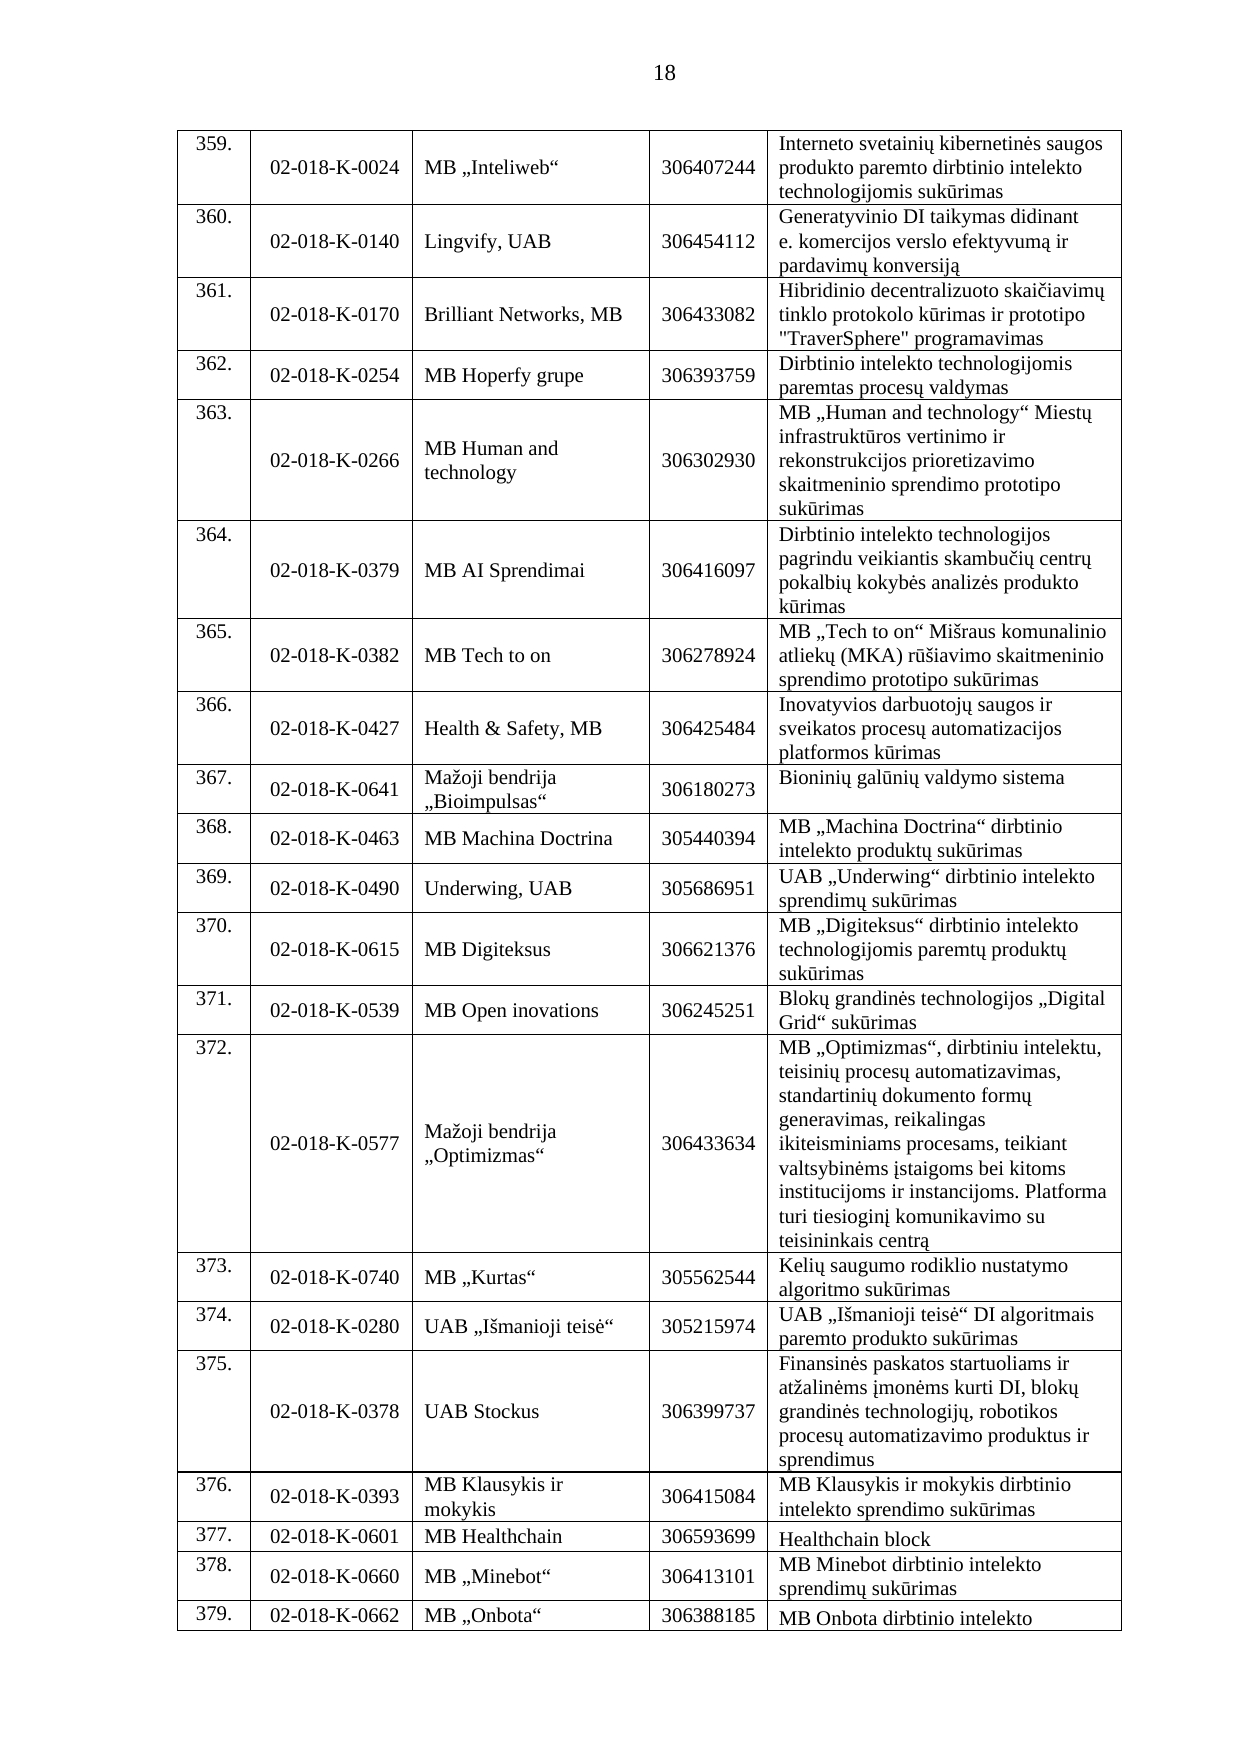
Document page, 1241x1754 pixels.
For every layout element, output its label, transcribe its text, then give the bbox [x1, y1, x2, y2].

table_cell 02-018-K-0463 [251, 814, 412, 862]
table_cell Inovatyvios darbuotojų saugos ir sveikatos procesų automatizacijos platformos kūrimas [768, 692, 1121, 764]
table_cell 02-018-K-0427 [251, 692, 412, 764]
table_cell 02-018-K-0024 [251, 131, 412, 203]
table_cell MB „Tech to on“ Mišraus komunalinio atliekų (MKA) rūšiavimo skaitmeninio sprendimo prototipo sukūrimas [768, 619, 1121, 691]
table_cell Healthchain block [768, 1522, 1121, 1551]
table_cell 363. [178, 400, 250, 520]
table_cell 359. [178, 131, 250, 203]
table_cell MB „Machina Doctrina“ dirbtinio intelekto produktų sukūrimas [768, 814, 1121, 862]
table_cell Dirbtinio intelekto technologijomis paremtas procesų valdymas [768, 351, 1121, 399]
table_cell MB Machina Doctrina [413, 814, 649, 862]
table_cell 369. [178, 864, 250, 912]
table_cell Lingvify, UAB [413, 205, 649, 277]
table_cell 306593699 [650, 1522, 767, 1551]
table_cell UAB „Išmanioji teisė“ DI algoritmais paremto produkto sukūrimas [768, 1302, 1121, 1350]
table_cell 306388185 [650, 1601, 767, 1630]
table_cell MB Klausykis ir mokykis [413, 1473, 649, 1521]
table_cell 02-018-K-0170 [251, 278, 412, 350]
table_cell 02-018-K-0280 [251, 1302, 412, 1350]
table_cell 375. [178, 1351, 250, 1471]
table_cell MB Human and technology [413, 400, 649, 520]
table_cell MB „Optimizmas“, dirbtiniu intelektu, teisinių procesų automatizavimas, standartinių dokumento formų generavimas, reikalingas ikiteisminiams procesams, teikiant valtsybinėms įstaigoms bei kitoms institucijoms ir instancijoms. Platforma turi tiesioginį komunikavimo su teisininkais centrą [768, 1035, 1121, 1252]
table_cell 02-018-K-0740 [251, 1253, 412, 1301]
table_cell MB AI Sprendimai [413, 521, 649, 618]
table_cell 305686951 [650, 864, 767, 912]
table_cell 306416097 [650, 521, 767, 618]
table_cell 370. [178, 913, 250, 985]
table_cell UAB „Išmanioji teisė“ [413, 1302, 649, 1350]
table_cell 360. [178, 205, 250, 277]
table_cell 361. [178, 278, 250, 350]
table_cell 02-018-K-0641 [251, 765, 412, 813]
table_cell Generatyvinio DI taikymas didinant e. komercijos verslo efektyvumą ir pardavimų konversiją [768, 205, 1121, 277]
table_cell MB Open inovations [413, 986, 649, 1034]
table_cell 306407244 [650, 131, 767, 203]
table_cell Brilliant Networks, MB [413, 278, 649, 350]
table_cell Finansinės paskatos startuoliams ir atžalinėms įmonėms kurti DI, blokų grandinės technologijų, robotikos procesų automatizavimo produktus ir sprendimus [768, 1351, 1121, 1471]
table_cell 02-018-K-0393 [251, 1473, 412, 1521]
table_cell Dirbtinio intelekto technologijos pagrindu veikiantis skambučių centrų pokalbių kokybės analizės produkto kūrimas [768, 521, 1121, 618]
table_cell MB „Kurtas“ [413, 1253, 649, 1301]
table_cell MB Tech to on [413, 619, 649, 691]
table_cell 305562544 [650, 1253, 767, 1301]
table_cell 02-018-K-0254 [251, 351, 412, 399]
table_cell 379. [178, 1601, 250, 1630]
table_cell 02-018-K-0601 [251, 1522, 412, 1551]
table_cell 306433082 [650, 278, 767, 350]
table_cell MB „Minebot“ [413, 1552, 649, 1600]
table_cell Kelių saugumo rodiklio nustatymo algoritmo sukūrimas [768, 1253, 1121, 1301]
table_cell MB Hoperfy grupe [413, 351, 649, 399]
table_cell 306454112 [650, 205, 767, 277]
table_cell 368. [178, 814, 250, 862]
table_cell 306425484 [650, 692, 767, 764]
table_cell 306415084 [650, 1473, 767, 1521]
table_cell 02-018-K-0379 [251, 521, 412, 618]
table_cell MB „Digiteksus“ dirbtinio intelekto technologijomis paremtų produktų sukūrimas [768, 913, 1121, 985]
table_cell Blokų grandinės technologijos „Digital Grid“ sukūrimas [768, 986, 1121, 1034]
table_cell Underwing, UAB [413, 864, 649, 912]
table_cell 02-018-K-0378 [251, 1351, 412, 1471]
table_cell 306399737 [650, 1351, 767, 1471]
table_cell 306245251 [650, 986, 767, 1034]
table_cell 305440394 [650, 814, 767, 862]
table_cell UAB Stockus [413, 1351, 649, 1471]
table_cell Mažoji bendrija „Bioimpulsas“ [413, 765, 649, 813]
table_cell 306278924 [650, 619, 767, 691]
table_cell Hibridinio decentralizuoto skaičiavimų tinklo protokolo kūrimas ir prototipo "TraverSphere" programavimas [768, 278, 1121, 350]
table_cell 306413101 [650, 1552, 767, 1600]
table_cell Interneto svetainių kibernetinės saugos produkto paremto dirbtinio intelekto technologijomis sukūrimas [768, 131, 1121, 203]
table_cell Mažoji bendrija „Optimizmas“ [413, 1035, 649, 1252]
table_cell 373. [178, 1253, 250, 1301]
table_cell 306302930 [650, 400, 767, 520]
table_cell Health & Safety, MB [413, 692, 649, 764]
table_cell MB „Human and technology“ Miestų infrastruktūros vertinimo ir rekonstrukcijos prioretizavimo skaitmeninio sprendimo prototipo sukūrimas [768, 400, 1121, 520]
table_cell 02-018-K-0539 [251, 986, 412, 1034]
table_cell 02-018-K-0140 [251, 205, 412, 277]
table_cell Bioninių galūnių valdymo sistema [768, 765, 1121, 813]
table_cell 02-018-K-0615 [251, 913, 412, 985]
table_cell 02-018-K-0577 [251, 1035, 412, 1252]
table_cell MB Digiteksus [413, 913, 649, 985]
table_cell UAB „Underwing“ dirbtinio intelekto sprendimų sukūrimas [768, 864, 1121, 912]
table_cell 02-018-K-0382 [251, 619, 412, 691]
table_cell 374. [178, 1302, 250, 1350]
table_cell 02-018-K-0660 [251, 1552, 412, 1600]
table_cell 305215974 [650, 1302, 767, 1350]
table_cell MB Healthchain [413, 1522, 649, 1551]
table_cell 372. [178, 1035, 250, 1252]
table_cell 02-018-K-0490 [251, 864, 412, 912]
table_cell MB „Inteliweb“ [413, 131, 649, 203]
table_cell MB Minebot dirbtinio intelekto sprendimų sukūrimas [768, 1552, 1121, 1600]
table_cell MB Klausykis ir mokykis dirbtinio intelekto sprendimo sukūrimas [768, 1473, 1121, 1521]
table_cell 306621376 [650, 913, 767, 985]
table_cell 02-018-K-0662 [251, 1601, 412, 1630]
table_cell 02-018-K-0266 [251, 400, 412, 520]
table_cell 378. [178, 1552, 250, 1600]
table_cell 306180273 [650, 765, 767, 813]
table_cell 306393759 [650, 351, 767, 399]
table_cell 377. [178, 1522, 250, 1551]
table_cell 376. [178, 1473, 250, 1521]
table_cell MB „Onbota“ [413, 1601, 649, 1630]
table_cell 365. [178, 619, 250, 691]
table_cell 362. [178, 351, 250, 399]
table_cell 364. [178, 521, 250, 618]
table_cell 367. [178, 765, 250, 813]
table_cell 371. [178, 986, 250, 1034]
table_cell MB Onbota dirbtinio intelekto [768, 1601, 1121, 1630]
table_cell 366. [178, 692, 250, 764]
table_cell 306433634 [650, 1035, 767, 1252]
